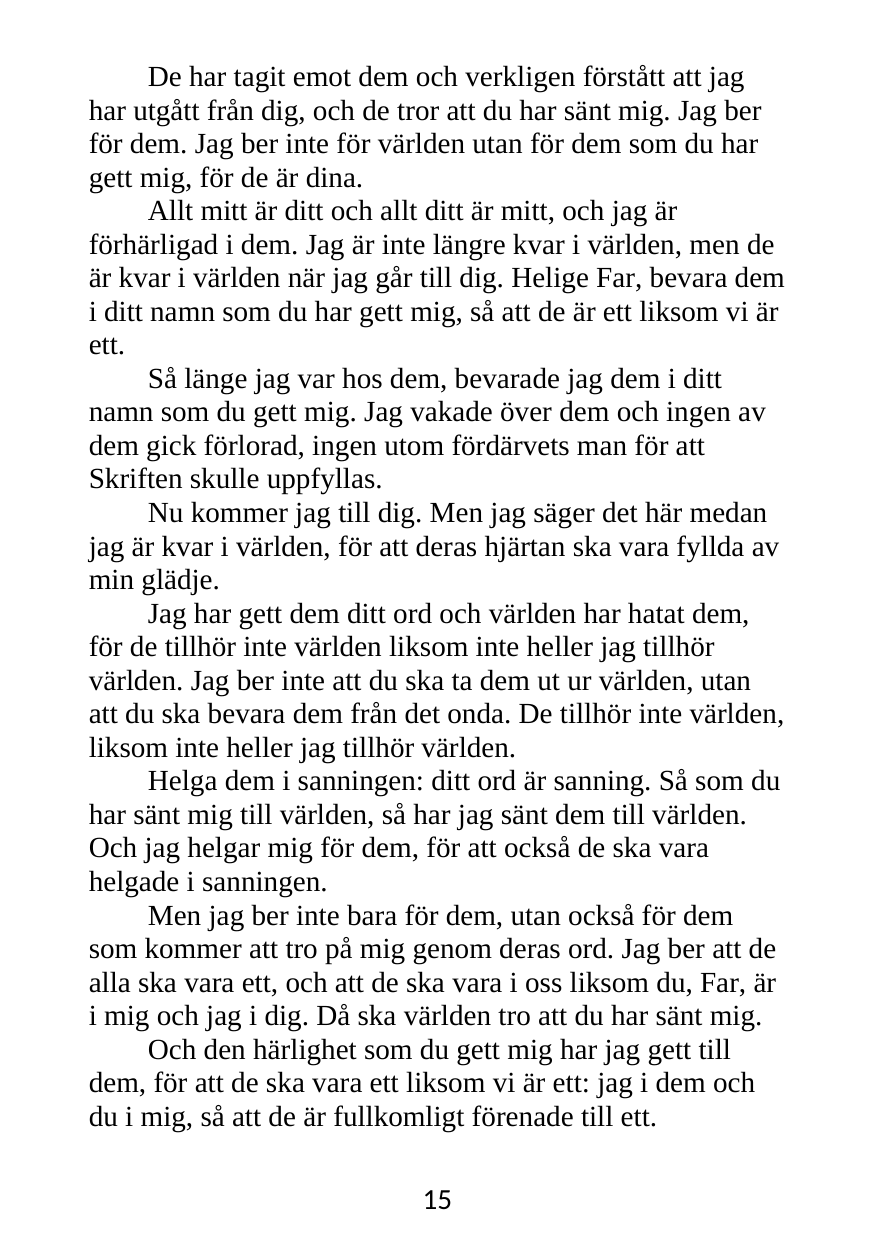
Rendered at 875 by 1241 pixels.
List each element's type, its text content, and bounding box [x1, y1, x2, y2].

text Jag har gett dem ditt ord och världen har hatat dem, för de tillhör inte världen liksom inte heller jag tillhör världen. ‭Jag ber inte att du ska ta dem ut ur världen, utan att du ska bevara dem från det onda. ‭De tillhör inte världen, liksom inte heller jag tillhör världen. [88, 596, 786, 763]
text Allt mitt är ditt och allt ditt är mitt, och jag är förhärligad i dem. ‭Jag är inte längre kvar i världen, men de är kvar i världen när jag går till dig. Helige Far, bevara dem i ditt namn som du har gett mig, så att de är ett liksom vi är ett. ‭ [88, 193, 786, 361]
text Så länge jag var hos dem, bevarade jag dem i ditt namn som du gett mig. Jag vakade över dem och ingen av dem gick förlorad, ingen utom fördärvets man för att Skriften skulle uppfyllas. [88, 361, 786, 495]
text De har tagit emot dem och verkligen förstått att jag har utgått från dig, och de tror att du har sänt mig. ‭Jag ber för dem. Jag ber inte för världen utan för dem som du har gett mig, för de är dina. ‭ [88, 59, 786, 193]
text ‭Helga dem i sanningen: ditt ord är sanning. ‭Så som du har sänt mig till världen, så har jag sänt dem till världen. ‭Och jag helgar mig för dem, för att också de ska vara helgade i sanningen. [88, 763, 786, 898]
text ‭Nu kommer jag till dig. Men jag säger det här medan jag är kvar i världen, för att deras hjärtan ska vara fyllda av min glädje. ‭ [88, 495, 786, 596]
text ‭Men jag ber inte bara för dem, utan också för dem som kommer att tro på mig genom deras ord. ‭Jag ber att de alla ska vara ett, och att de ska vara i oss liksom du, Far, är i mig och jag i dig. Då ska världen tro att du har sänt mig. ‭ [88, 898, 786, 1032]
text Och den härlighet som du gett mig har jag gett till dem, för att de ska vara ett liksom vi är ett: ‭jag i dem och du i mig, så att de är fullkomligt förenade till ett. [88, 1032, 786, 1132]
